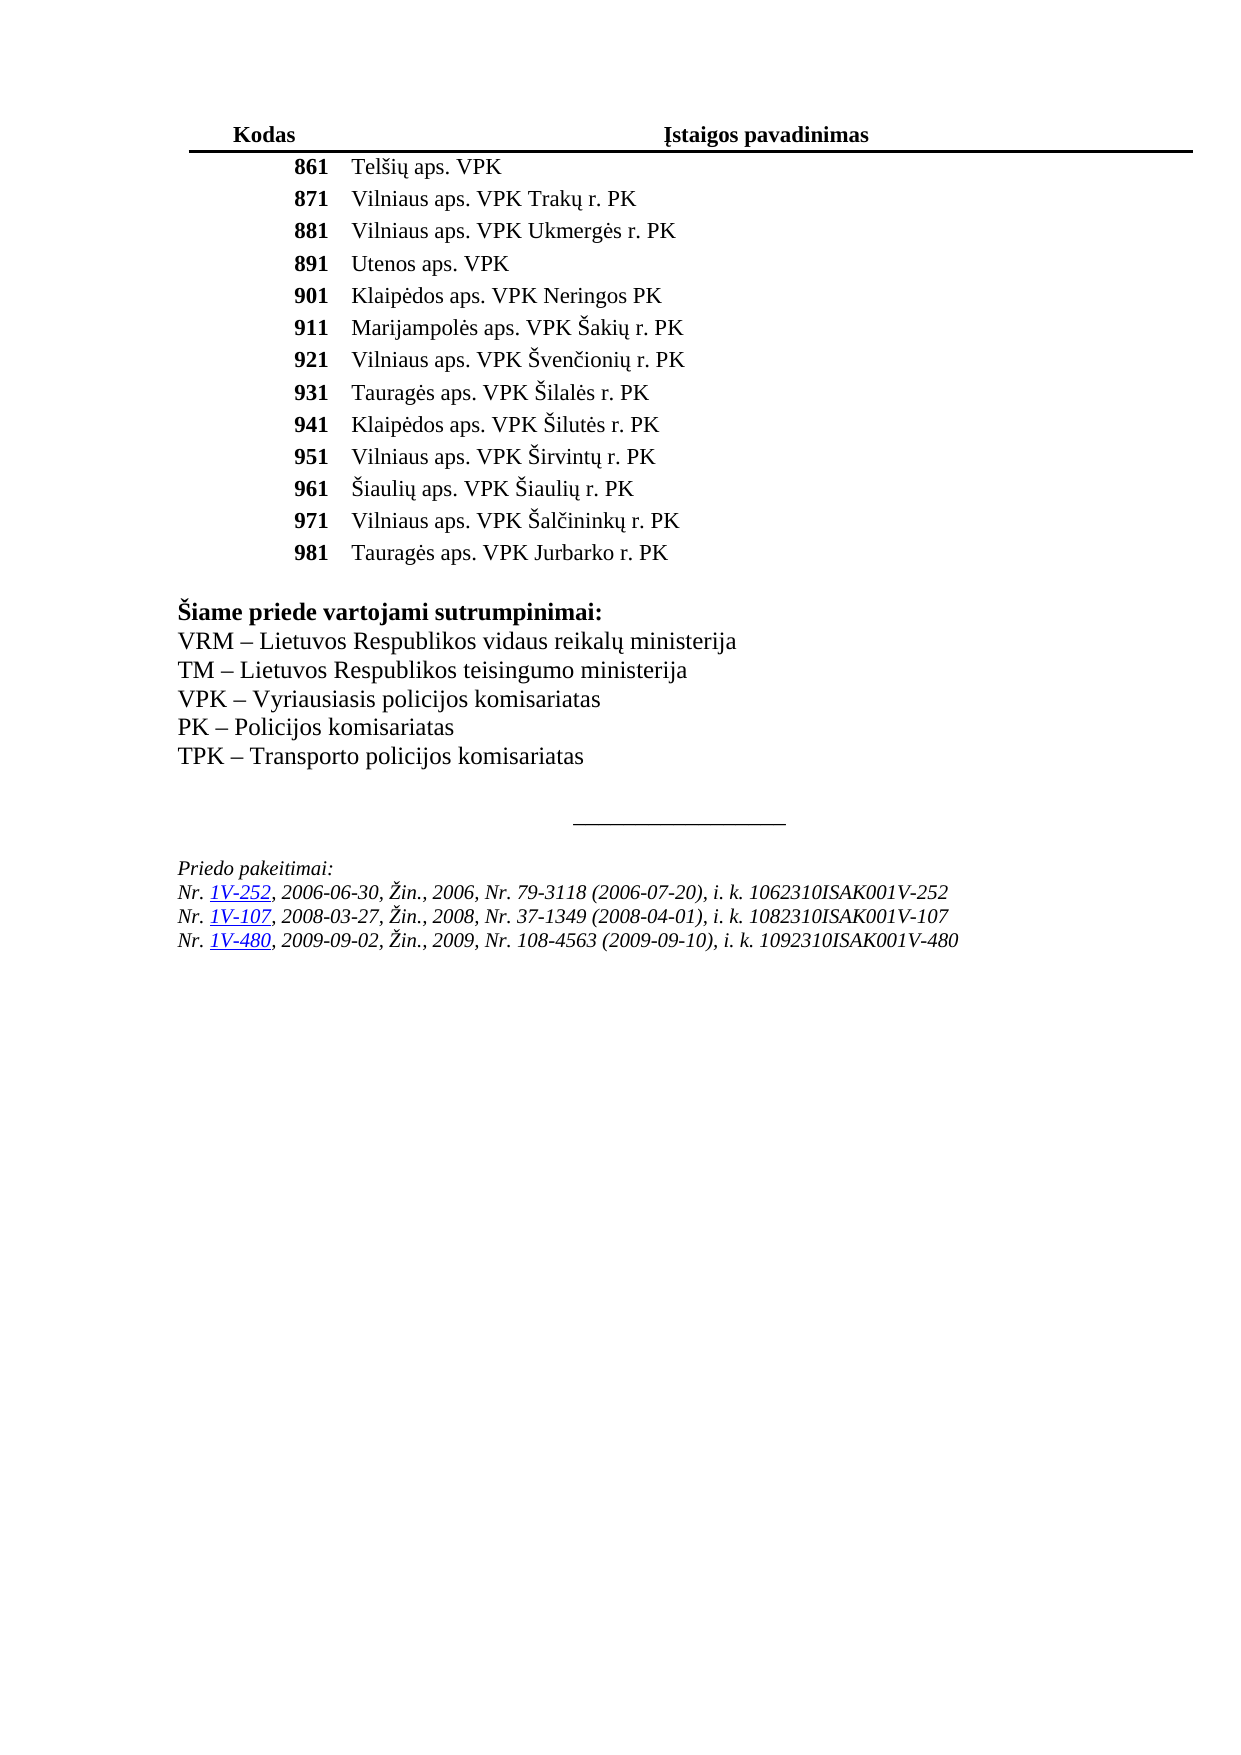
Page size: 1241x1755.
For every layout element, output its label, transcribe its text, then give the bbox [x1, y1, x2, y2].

table_cell 961 [189, 472, 340, 504]
text TPK – Transporto policijos komisariatas [177, 741, 1181, 770]
table_cell 881 [189, 215, 340, 247]
table_cell 921 [189, 344, 340, 376]
table_header Kodas [189, 118, 340, 150]
table_cell 911 [189, 311, 340, 343]
table_cell Telšių aps. VPK [340, 153, 1192, 182]
table_cell 891 [189, 247, 340, 279]
text Šiame priede vartojami sutrumpinimai: [177, 597, 1181, 626]
text _________________ [177, 799, 1181, 827]
text Nr. 1V-107, 2008-03-27, Žin., 2008, Nr. 37-1349 (2008-04-01), i. k. 1082310ISAK001V-107 [177, 904, 1181, 928]
table_cell Vilniaus aps. VPK Ukmergės r. PK [340, 215, 1192, 247]
text PK – Policijos komisariatas [177, 712, 1181, 741]
text Nr. 1V-252, 2006-06-30, Žin., 2006, Nr. 79-3118 (2006-07-20), i. k. 1062310ISAK001V-252 [177, 880, 1181, 904]
table_cell Utenos aps. VPK [340, 247, 1192, 279]
table_cell 871 [189, 183, 340, 215]
table_cell 981 [189, 537, 340, 569]
text TM – Lietuvos Respublikos teisingumo ministerija [177, 655, 1181, 684]
table_cell Šiaulių aps. VPK Šiaulių r. PK [340, 472, 1192, 504]
table_cell 861 [189, 153, 340, 182]
text VPK – Vyriausiasis policijos komisariatas [177, 684, 1181, 712]
table_cell 971 [189, 504, 340, 537]
text Nr. 1V-480, 2009-09-02, Žin., 2009, Nr. 108-4563 (2009-09-10), i. k. 1092310ISAK001V-480 [177, 928, 1181, 952]
table_cell Tauragės aps. VPK Šilalės r. PK [340, 376, 1192, 408]
table_cell Vilniaus aps. VPK Širvintų r. PK [340, 440, 1192, 472]
text VRM – Lietuvos Respublikos vidaus reikalų ministerija [177, 626, 1181, 655]
table_header Įstaigos pavadinimas [340, 118, 1192, 150]
table_cell Tauragės aps. VPK Jurbarko r. PK [340, 537, 1192, 569]
table_cell Vilniaus aps. VPK Trakų r. PK [340, 183, 1192, 215]
table_cell 931 [189, 376, 340, 408]
table_cell Klaipėdos aps. VPK Neringos PK [340, 279, 1192, 311]
table_cell Klaipėdos aps. VPK Šilutės r. PK [340, 408, 1192, 440]
table_cell 901 [189, 279, 340, 311]
text Priedo pakeitimai: [177, 856, 1181, 880]
table_cell Vilniaus aps. VPK Švenčionių r. PK [340, 344, 1192, 376]
table_cell 941 [189, 408, 340, 440]
table_cell 951 [189, 440, 340, 472]
table_cell Marijampolės aps. VPK Šakių r. PK [340, 311, 1192, 343]
table_cell Vilniaus aps. VPK Šalčininkų r. PK [340, 504, 1192, 537]
